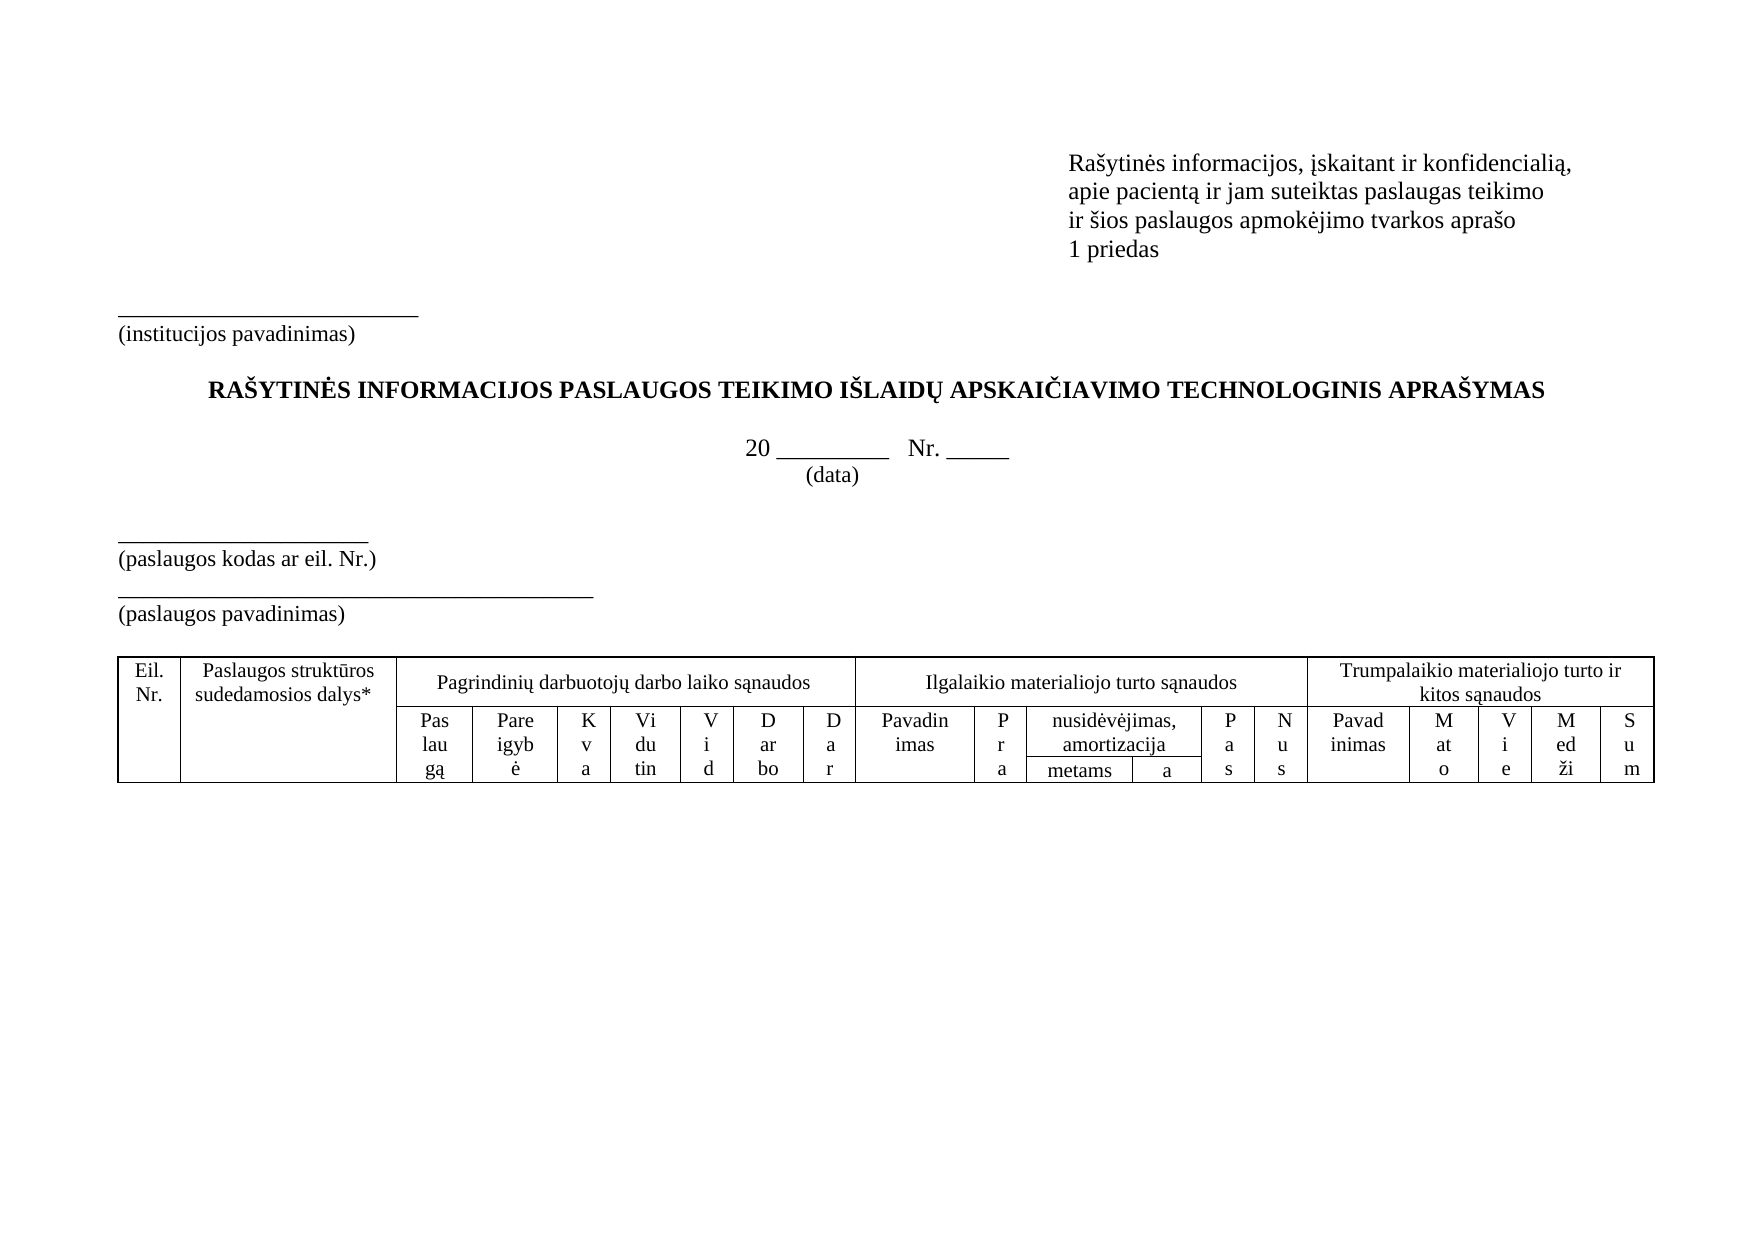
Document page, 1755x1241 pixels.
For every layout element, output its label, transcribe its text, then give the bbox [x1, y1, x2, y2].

table_header Eil. Nr. [119, 658, 180, 782]
table_cell Mato [1410, 707, 1478, 782]
table_cell Kvalifikacinė kategorija [558, 707, 610, 782]
table_cell nusidėvėjimas, amortizacija [1027, 707, 1201, 756]
table_header Paslaugos struktūros sudedamosios dalys* [181, 658, 396, 782]
text (institucijos pavadinimas) [118, 320, 1636, 346]
text ________________________ [118, 291, 1636, 320]
text (paslaugos kodas ar eil. Nr.) [118, 545, 1636, 572]
text ir šios paslaugos apmokėjimo tvarkos aprašo [1068, 205, 1636, 234]
table_cell Pavadinimas [1308, 707, 1409, 782]
table_cell Vidutin [611, 707, 680, 782]
table_cell Darbo, sugaišto paslaugai suteikti, trukmė, val. [734, 707, 803, 782]
table_cell a [1133, 757, 1201, 782]
text Rašytinės informacijos, įskaitant ir konfidencialią, [1068, 148, 1636, 176]
table_cell Darbo užmokestis už suteiktą paslaugą, Lt [804, 707, 855, 782]
text ____________________ [118, 517, 1636, 545]
table_cell Pra [975, 707, 1026, 782]
table_cell Pavadinimas [856, 707, 974, 782]
table_header Ilgalaikio materialiojo turto sąnaudos [856, 658, 1307, 706]
table_cell Sum [1601, 707, 1653, 782]
text apie pacientą ir jam suteiktas paslaugas teikimo [1068, 176, 1636, 205]
text 1 priedas [1068, 234, 1636, 263]
table_cell Vidutinis val. darbo užmokestis, Lt [681, 707, 733, 782]
text 20 _________ Nr. _____ [118, 433, 1636, 461]
table_cell metams [1027, 757, 1132, 782]
text (data) [806, 461, 1636, 488]
text (paslaugos pavadinimas) [118, 600, 1636, 627]
table_cell Medži [1532, 707, 1600, 782]
text ______________________________________ [118, 572, 1636, 600]
table_cell Paslaugą [397, 707, 472, 782]
table_cell Pas [1202, 707, 1254, 782]
text RAŠYTINĖS INFORMACIJOS PASLAUGOS TEIKIMO IŠLAIDŲ APSKAIČIAVIMO TECHNOLOGINIS APRAŠYMAS [118, 375, 1636, 404]
table_cell Pareigybė [473, 707, 557, 782]
table_cell Nus [1255, 707, 1307, 782]
table_header Trumpalaikio materialiojo turto ir kitos sąnaudos [1308, 658, 1653, 706]
table_header Pagrindinių darbuotojų darbo laiko sąnaudos [397, 658, 855, 706]
table_cell Vie [1479, 707, 1531, 782]
